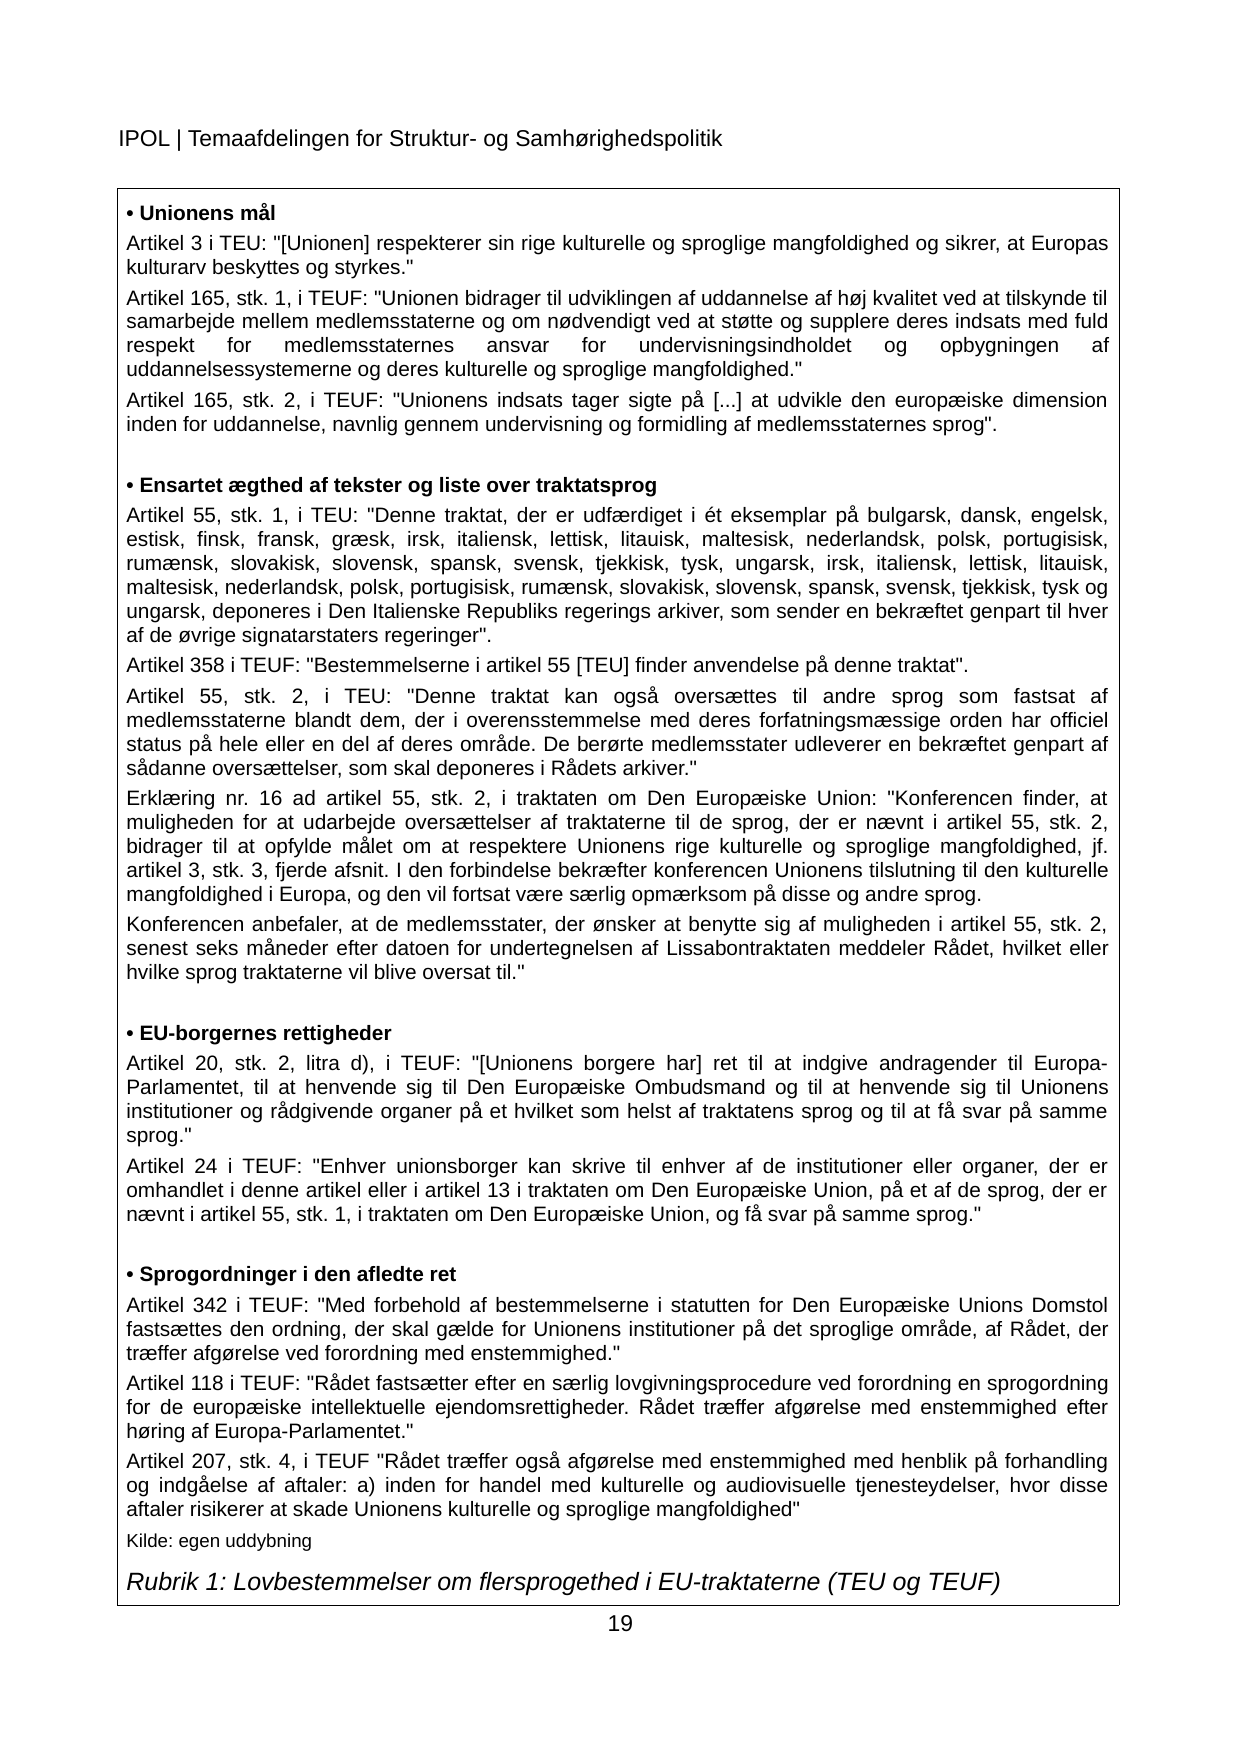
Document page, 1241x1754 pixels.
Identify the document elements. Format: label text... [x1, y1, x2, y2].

text Artikel 20, stk. 2, litra d), i TEUF: "[Unionens borgere har] ret til at indgive andragender til Europa-Parlamentet, til at henvende sig til Den Europæiske Ombudsmand og til at henvende sig til Unionens institutioner og rådgivende organer på et hvilket som helst af traktatens sprog og til at få svar på samme sprog." [126, 1051, 1110, 1147]
text • Sprogordninger i den afledte ret [126, 1262, 1110, 1286]
text Konferencen anbefaler, at de medlemsstater, der ønsker at benytte sig af muligheden i artikel 55, stk. 2, senest seks måneder efter datoen for undertegnelsen af Lissabontraktaten meddeler Rådet, hvilket eller hvilke sprog traktaterne vil blive oversat til." [126, 912, 1110, 984]
text Artikel 118 i TEUF: "Rådet fastsætter efter en særlig lovgivningsprocedure ved forordning en sprogordning for de europæiske intellektuelle ejendomsrettigheder. Rådet træffer afgørelse med enstemmighed efter høring af Europa-Parlamentet." [126, 1371, 1110, 1443]
text Erklæring nr. 16 ad artikel 55, stk. 2, i traktaten om Den Europæiske Union: "Konferencen finder, at muligheden for at udarbejde oversættelser af traktaterne til de sprog, der er nævnt i artikel 55, stk. 2, bidrager til at opfylde målet om at respektere Unionens rige kulturelle og sproglige mangfoldighed, jf. artikel 3, stk. 3, fjerde afsnit. I den forbindelse bekræfter konferencen Unionens tilslutning til den kulturelle mangfoldighed i Europa, og den vil fortsat være særlig opmærksom på disse og andre sprog. [126, 786, 1110, 906]
text Artikel 165, stk. 2, i TEUF: "Unionens indsats tager sigte på [...] at udvikle den europæiske dimension inden for uddannelse, navnlig gennem undervisning og formidling af medlemsstaternes sprog". [126, 388, 1110, 436]
text Artikel 3 i TEU: "[Unionen] respekterer sin rige kulturelle og sproglige mangfoldighed og sikrer, at Europas kulturarv beskyttes og styrkes." [126, 231, 1110, 279]
text • Ensartet ægthed af tekster og liste over traktatsprog [126, 472, 1110, 496]
text Artikel 55, stk. 2, i TEU: "Denne traktat kan også oversættes til andre sprog som fastsat af medlemsstaterne blandt dem, der i overensstemmelse med deres forfatningsmæssige orden har officiel status på hele eller en del af deres område. De berørte medlemsstater udleverer en bekræftet genpart af sådanne oversættelser, som skal deponeres i Rådets arkiver." [126, 683, 1110, 779]
text Artikel 207, stk. 4, i TEUF "Rådet træffer også afgørelse med enstemmighed med henblik på forhandling og indgåelse af aftaler: a) inden for handel med kulturelle og audiovisuelle tjenesteydelser, hvor disse aftaler risikerer at skade Unionens kulturelle og sproglige mangfoldighed" [126, 1449, 1110, 1521]
text Artikel 24 i TEUF: "Enhver unionsborger kan skrive til enhver af de institutioner eller organer, der er omhandlet i denne artikel eller i artikel 13 i traktaten om Den Europæiske Union, på et af de sprog, der er nævnt i artikel 55, stk. 1, i traktaten om Den Europæiske Union, og få svar på samme sprog." [126, 1153, 1110, 1225]
text Kilde: egen uddybning [126, 1528, 1110, 1552]
text Rubrik 1: Lovbestemmelser om flersprogethed i EU-traktaterne (TEU og TEUF) [126, 1567, 1110, 1596]
text Artikel 342 i TEUF: "Med forbehold af bestemmelserne i statutten for Den Europæiske Unions Domstol fastsættes den ordning, der skal gælde for Unionens institutioner på det sproglige område, af Rådet, der træffer afgørelse ved forordning med enstemmighed." [126, 1293, 1110, 1364]
text Artikel 358 i TEUF: "Bestemmelserne i artikel 55 [TEU] finder anvendelse på denne traktat". [126, 653, 1110, 677]
text • Unionens mål [126, 201, 1110, 224]
text Artikel 55, stk. 1, i TEU: "Denne traktat, der er udfærdiget i ét eksemplar på bulgarsk, dansk, engelsk, estisk, finsk, fransk, græsk, irsk, italiensk, lettisk, litauisk, maltesisk, nederlandsk, polsk, portugisisk, rumænsk, slovakisk, slovensk, spansk, svensk, tjekkisk, tysk, ungarsk, irsk, italiensk, lettisk, litauisk, maltesisk, nederlandsk, polsk, portugisisk, rumænsk, slovakisk, slovensk, spansk, svensk, tjekkisk, tysk og ungarsk, deponeres i Den Italienske Republiks regerings arkiver, som sender en bekræftet genpart til hver af de øvrige signatarstaters regeringer". [126, 503, 1110, 647]
text • EU-borgernes rettigheder [126, 1021, 1110, 1045]
text Artikel 165, stk. 1, i TEUF: "Unionen bidrager til udviklingen af uddannelse af høj kvalitet ved at tilskynde til samarbejde mellem medlemsstaterne og om nødvendigt ved at støtte og supplere deres indsats med fuld respekt for medlemsstaternes ansvar for undervisningsindholdet og opbygningen af uddannelsessystemerne og deres kulturelle og sproglige mangfoldighed." [126, 285, 1110, 381]
